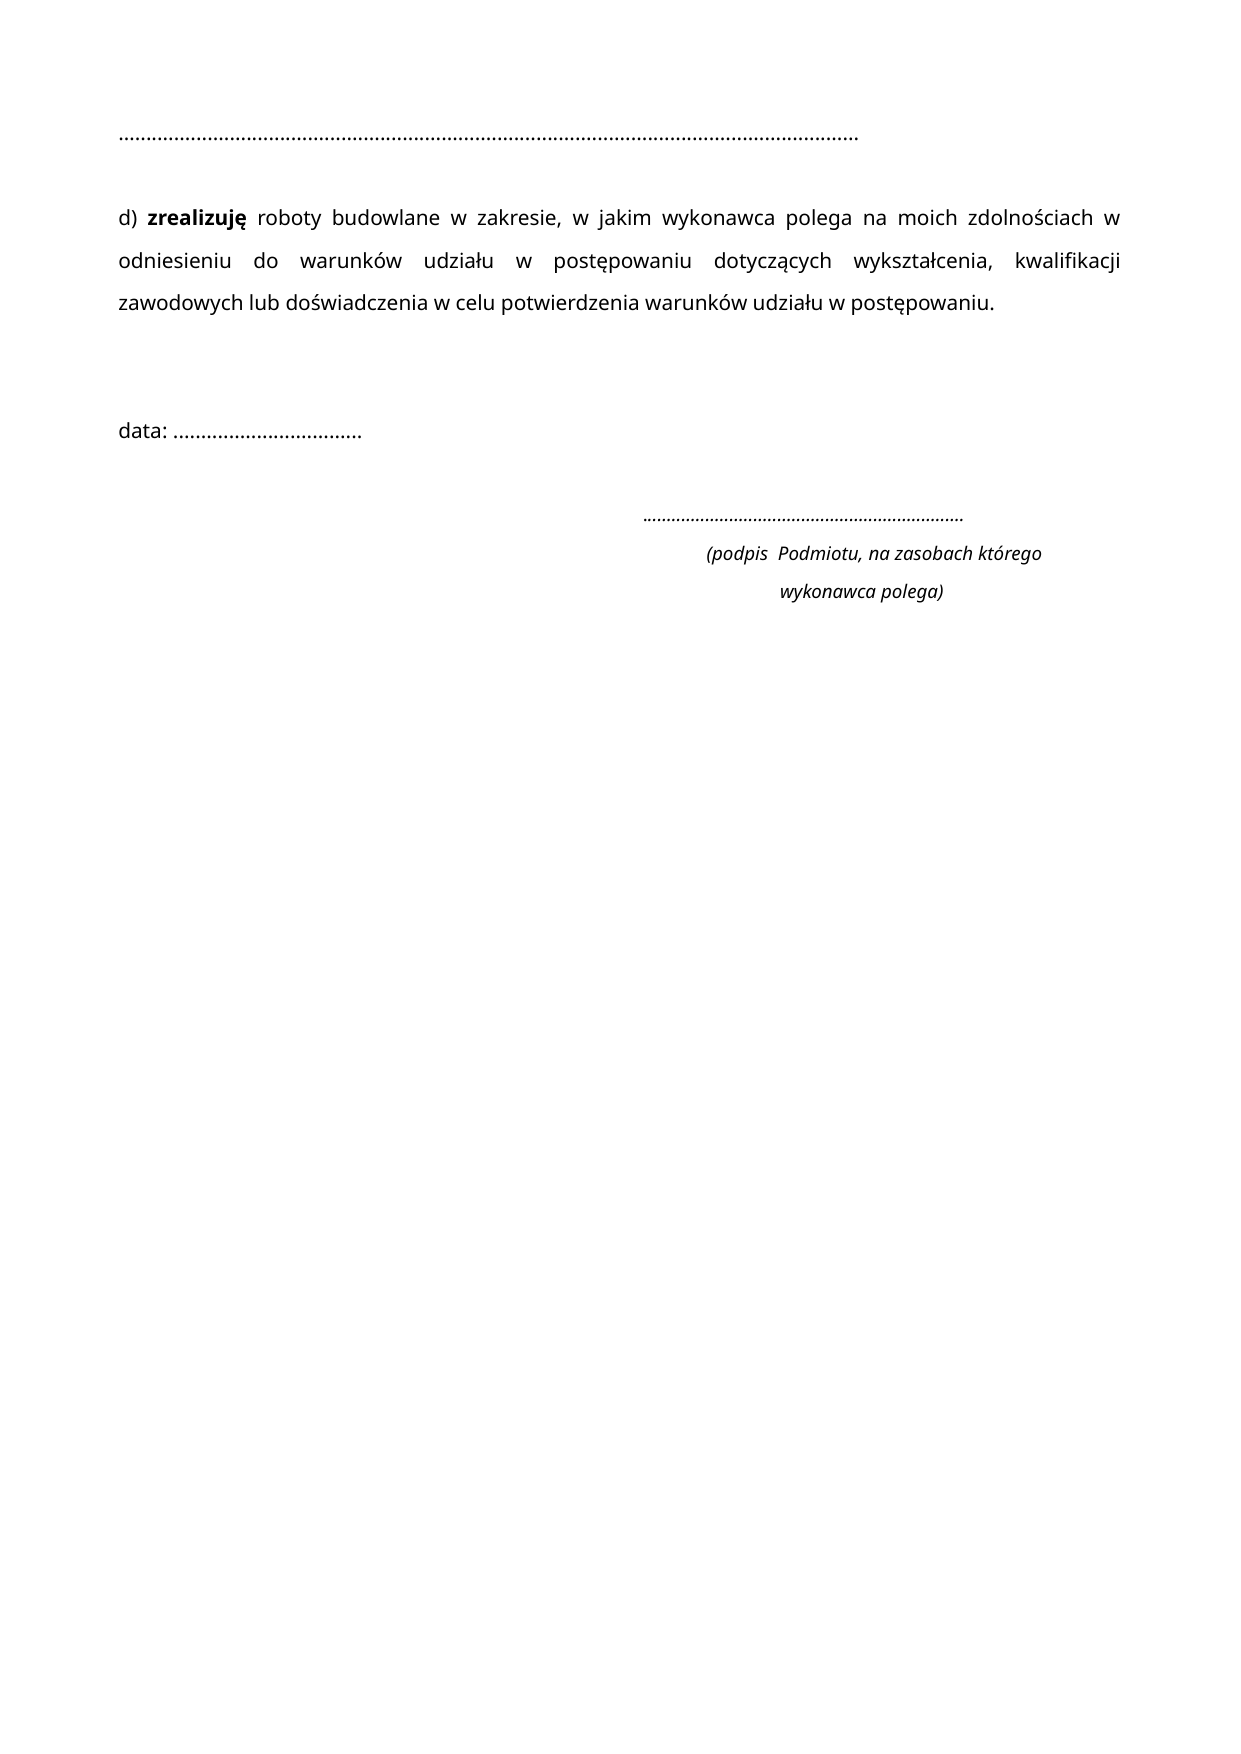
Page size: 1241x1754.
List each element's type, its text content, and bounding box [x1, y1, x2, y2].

text wykonawca polega) [118, 578, 1122, 603]
list d) zrealizuję roboty budowlane w zakresie, w jakim wykonawca polega na moich zdolnościach w odniesieniu do warunków udziału w postępowaniu dotyczących wykształcenia, kwalifikacji zawodowych lub doświadczenia w celu potwierdzenia warunków udziału w postępowaniu. [117, 203, 1122, 317]
text data: .................................. [118, 416, 1122, 445]
list ….................................................................................................................................. [118, 118, 1122, 147]
text ................................................................... [118, 502, 1122, 527]
text (podpis Podmiotu, na zasobach którego [118, 540, 1122, 565]
